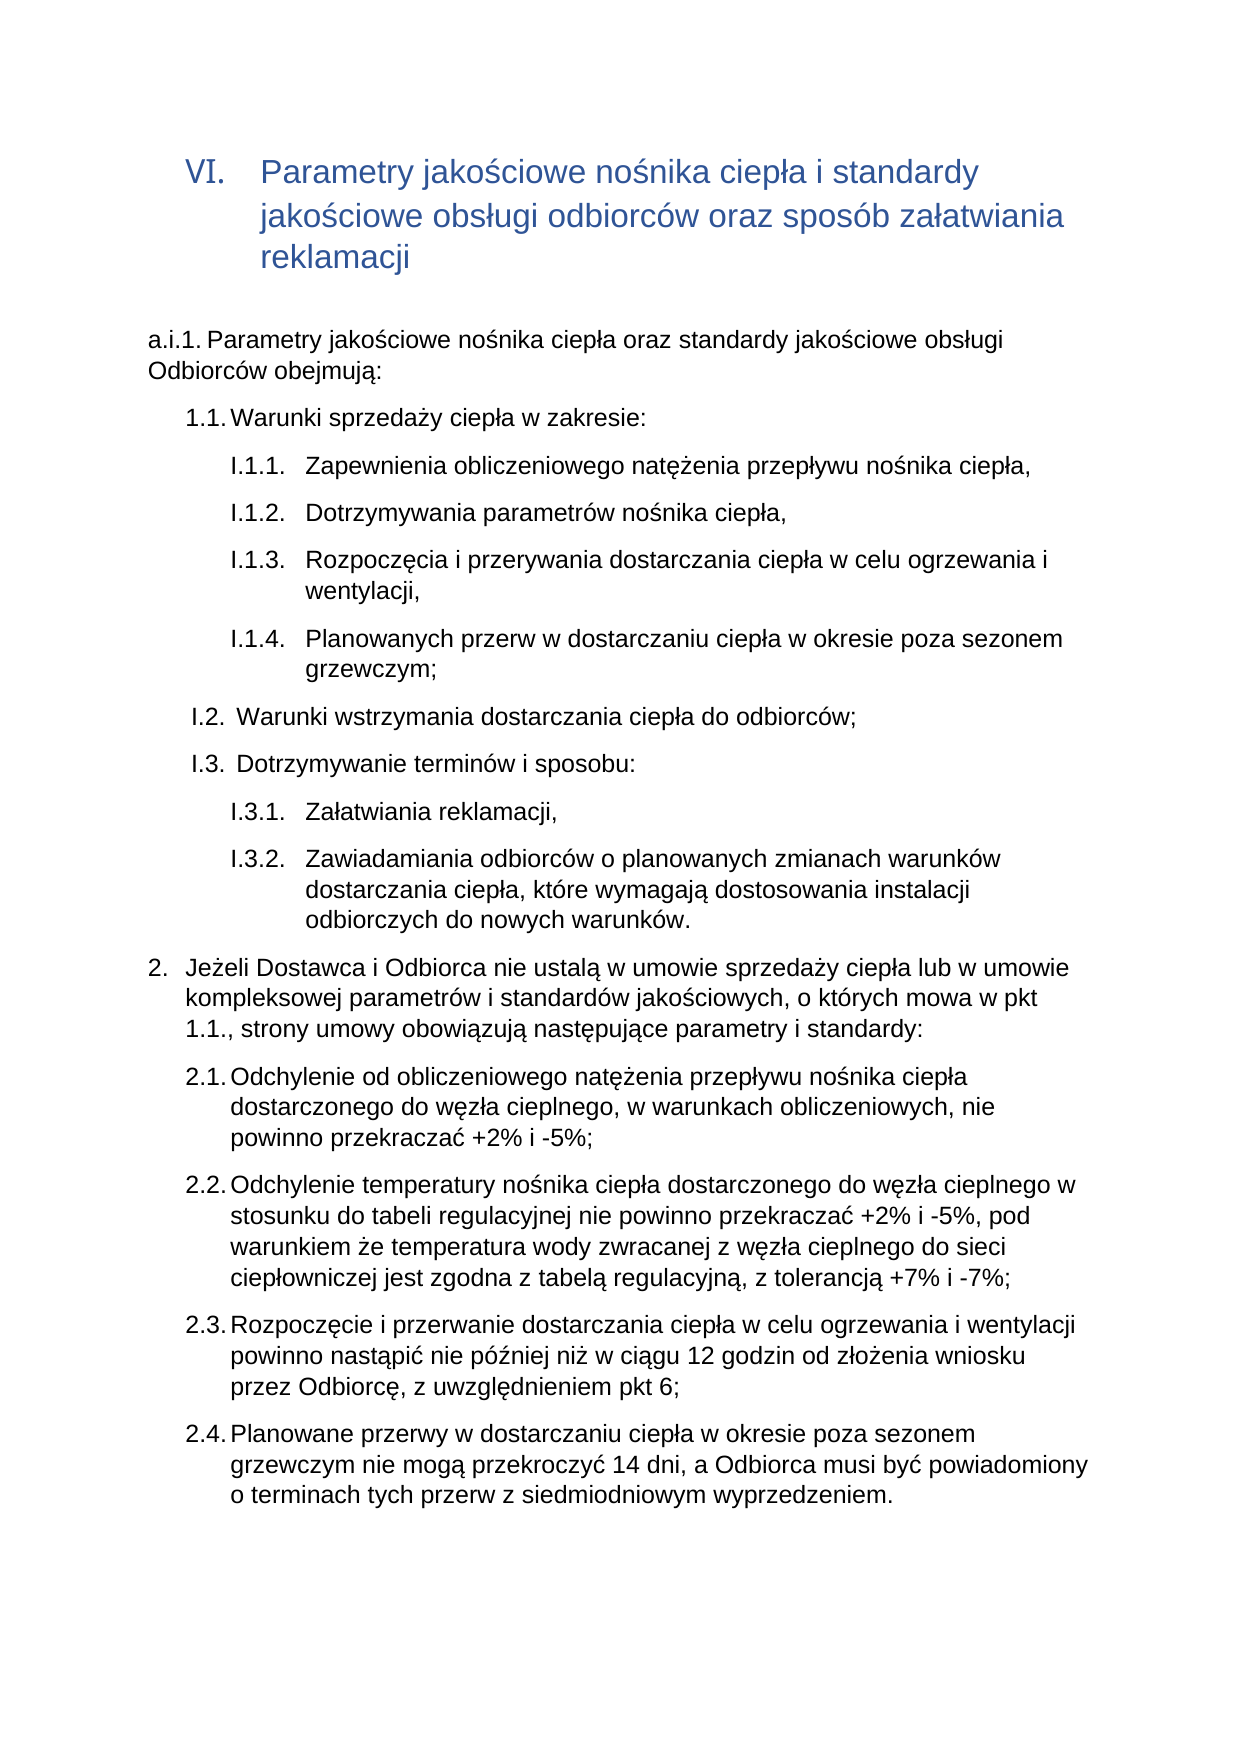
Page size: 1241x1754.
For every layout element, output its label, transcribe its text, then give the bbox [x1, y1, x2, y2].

list Warunki sprzedaży ciepła w zakresie: [185, 403, 1093, 432]
list Planowane przerwy w dostarczaniu ciepła w okresie poza sezonem grzewczym nie mogą przekroczyć 14 dni, a Odbiorca musi być powiadomiony o terminach tych przerw z siedmiodniowym wyprzedzeniem. [185, 1419, 1093, 1509]
list Rozpoczęcia i przerywania dostarczania ciepła w celu ogrzewania i wentylacji, [230, 545, 1093, 605]
list Dotrzymywania parametrów nośnika ciepła, [230, 498, 1093, 527]
list Dotrzymywanie terminów i sposobu: [191, 749, 1093, 778]
list Odchylenie temperatury nośnika ciepła dostarczonego do węzła cieplnego w stosunku do tabeli regulacyjnej nie powinno przekraczać +2% i -5%, pod warunkiem że temperatura wody zwracanej z węzła cieplnego do sieci ciepłowniczej jest zgodna z tabelą regulacyjną, z tolerancją +7% i -7%; [185, 1170, 1093, 1291]
list Planowanych przerw w dostarczaniu ciepła w okresie poza sezonem grzewczym; [230, 623, 1093, 683]
list Odchylenie od obliczeniowego natężenia przepływu nośnika ciepła dostarczonego do węzła cieplnego, w warunkach obliczeniowych, nie powinno przekraczać +2% i -5%; [185, 1062, 1093, 1152]
subtitle Parametry jakościowe nośnika ciepła i standardy jakościowe obsługi odbiorców oraz sposób załatwiania reklamacji [185, 148, 1093, 275]
list Zawiadamiania odbiorców o planowanych zmianach warunków dostarczania ciepła, które wymagają dostosowania instalacji odbiorczych do nowych warunków. [230, 844, 1093, 934]
list Zapewnienia obliczeniowego natężenia przepływu nośnika ciepła, [230, 451, 1093, 479]
list Jeżeli Dostawca i Odbiorca nie ustalą w umowie sprzedaży ciepła lub w umowie kompleksowej parametrów i standardów jakościowych, o których mowa w pkt 1.1., strony umowy obowiązują następujące parametry i standardy: [148, 953, 1093, 1043]
list Rozpoczęcie i przerwanie dostarczania ciepła w celu ogrzewania i wentylacji powinno nastąpić nie później niż w ciągu 12 godzin od złożenia wniosku przez Odbiorcę, z uwzględnieniem pkt 6; [185, 1310, 1093, 1400]
list Warunki wstrzymania dostarczania ciepła do odbiorców; [191, 702, 1093, 730]
list Parametry jakościowe nośnika ciepła oraz standardy jakościowe obsługi Odbiorców obejmują: [148, 325, 1093, 384]
list Załatwiania reklamacji, [230, 796, 1093, 825]
